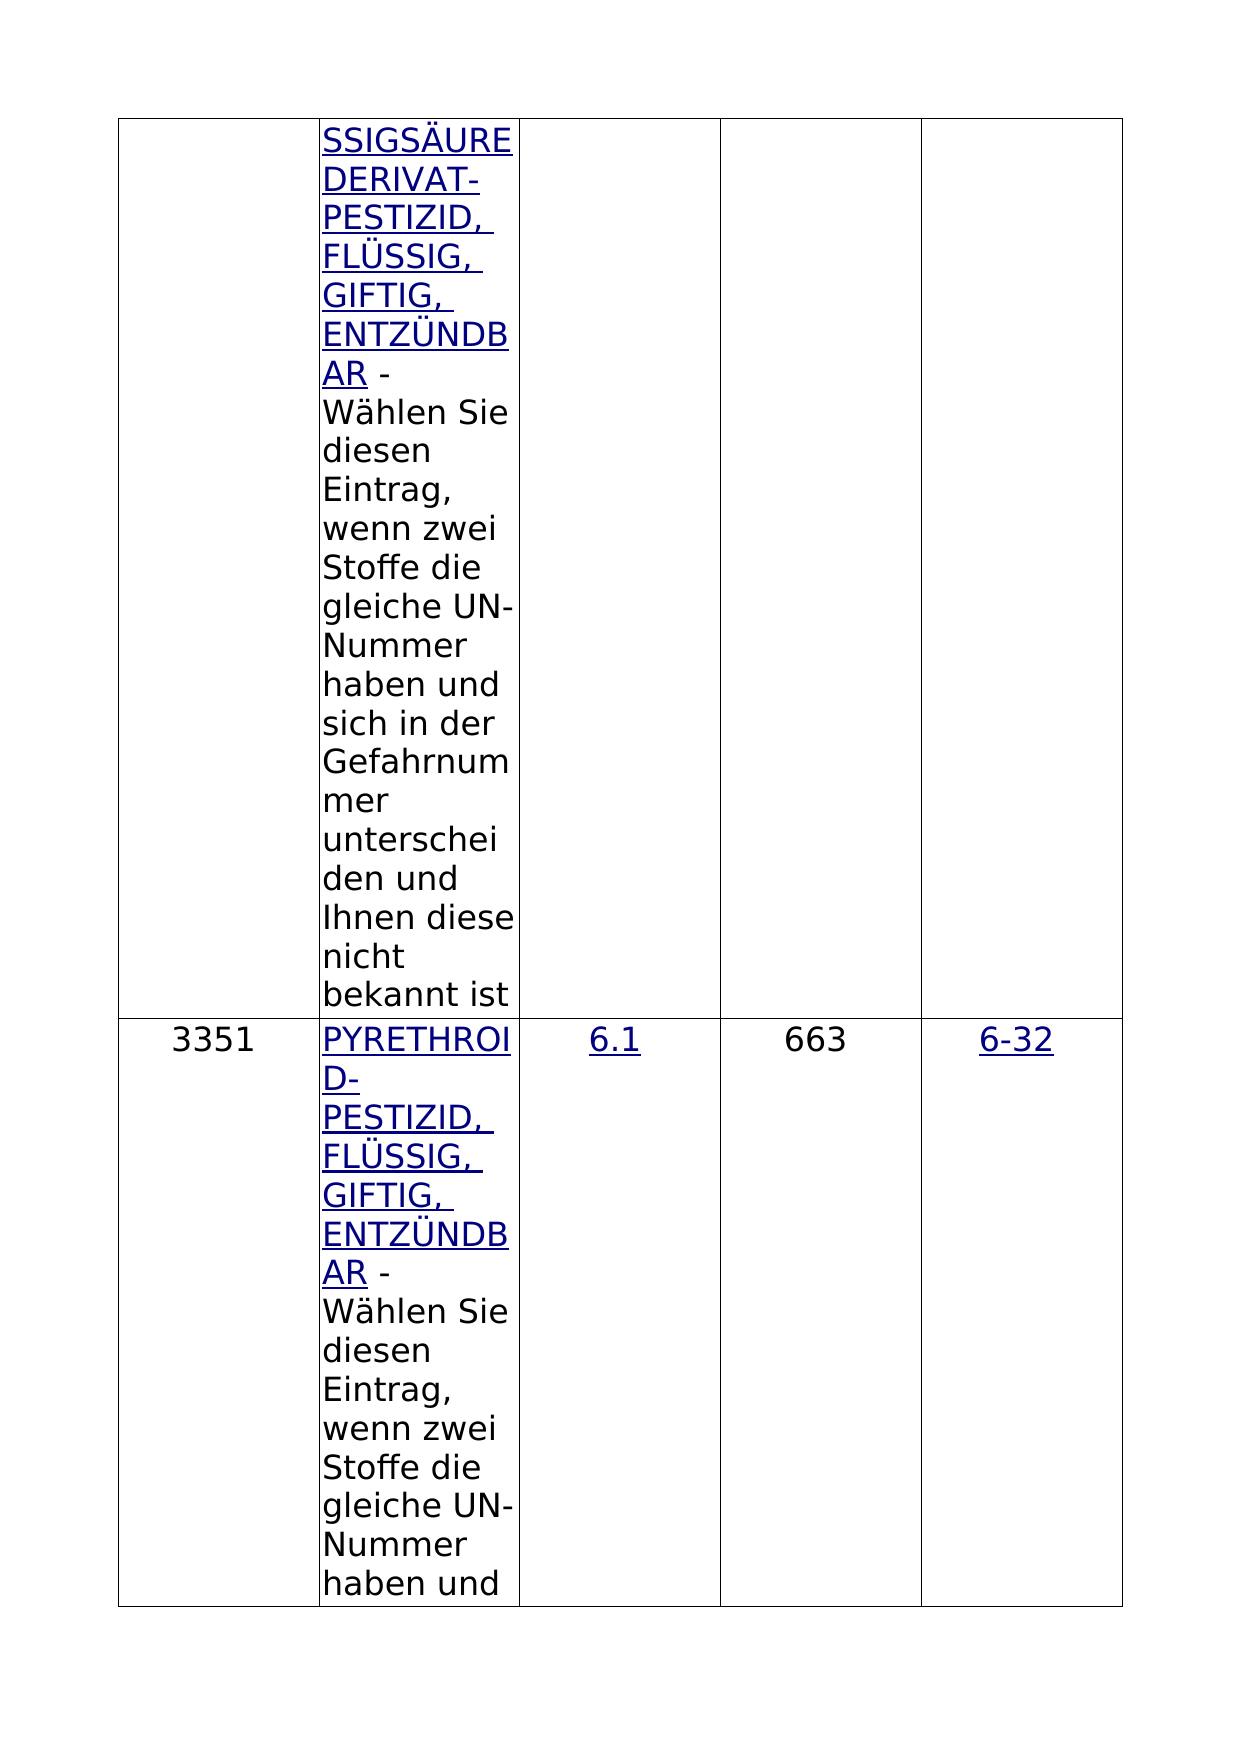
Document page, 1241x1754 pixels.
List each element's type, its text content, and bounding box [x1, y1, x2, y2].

table_cell PYRETHROID-PESTIZID, FLÜSSIG, GIFTIG, ENTZÜNDBAR - Wählen Sie diesen Eintrag, wenn zwei Stoffe die gleiche UN-Nummer haben und [320, 1019, 519, 1606]
table_cell [721, 119, 921, 1018]
table_cell 663 [721, 1019, 921, 1606]
table_cell 6-32 [922, 1019, 1122, 1606]
table_cell 3351 [119, 1019, 319, 1606]
table_cell 6.1 [520, 1019, 720, 1606]
table_cell [520, 119, 720, 1018]
table_cell SSIGSÄUREDERIVAT-PESTIZID, FLÜSSIG, GIFTIG, ENTZÜNDBAR - Wählen Sie diesen Eintrag, wenn zwei Stoffe die gleiche UN-Nummer haben und sich in der Gefahrnummer unterscheiden und Ihnen diese nicht bekannt ist [320, 119, 519, 1018]
table_cell [119, 119, 319, 1018]
table_cell [922, 119, 1122, 1018]
